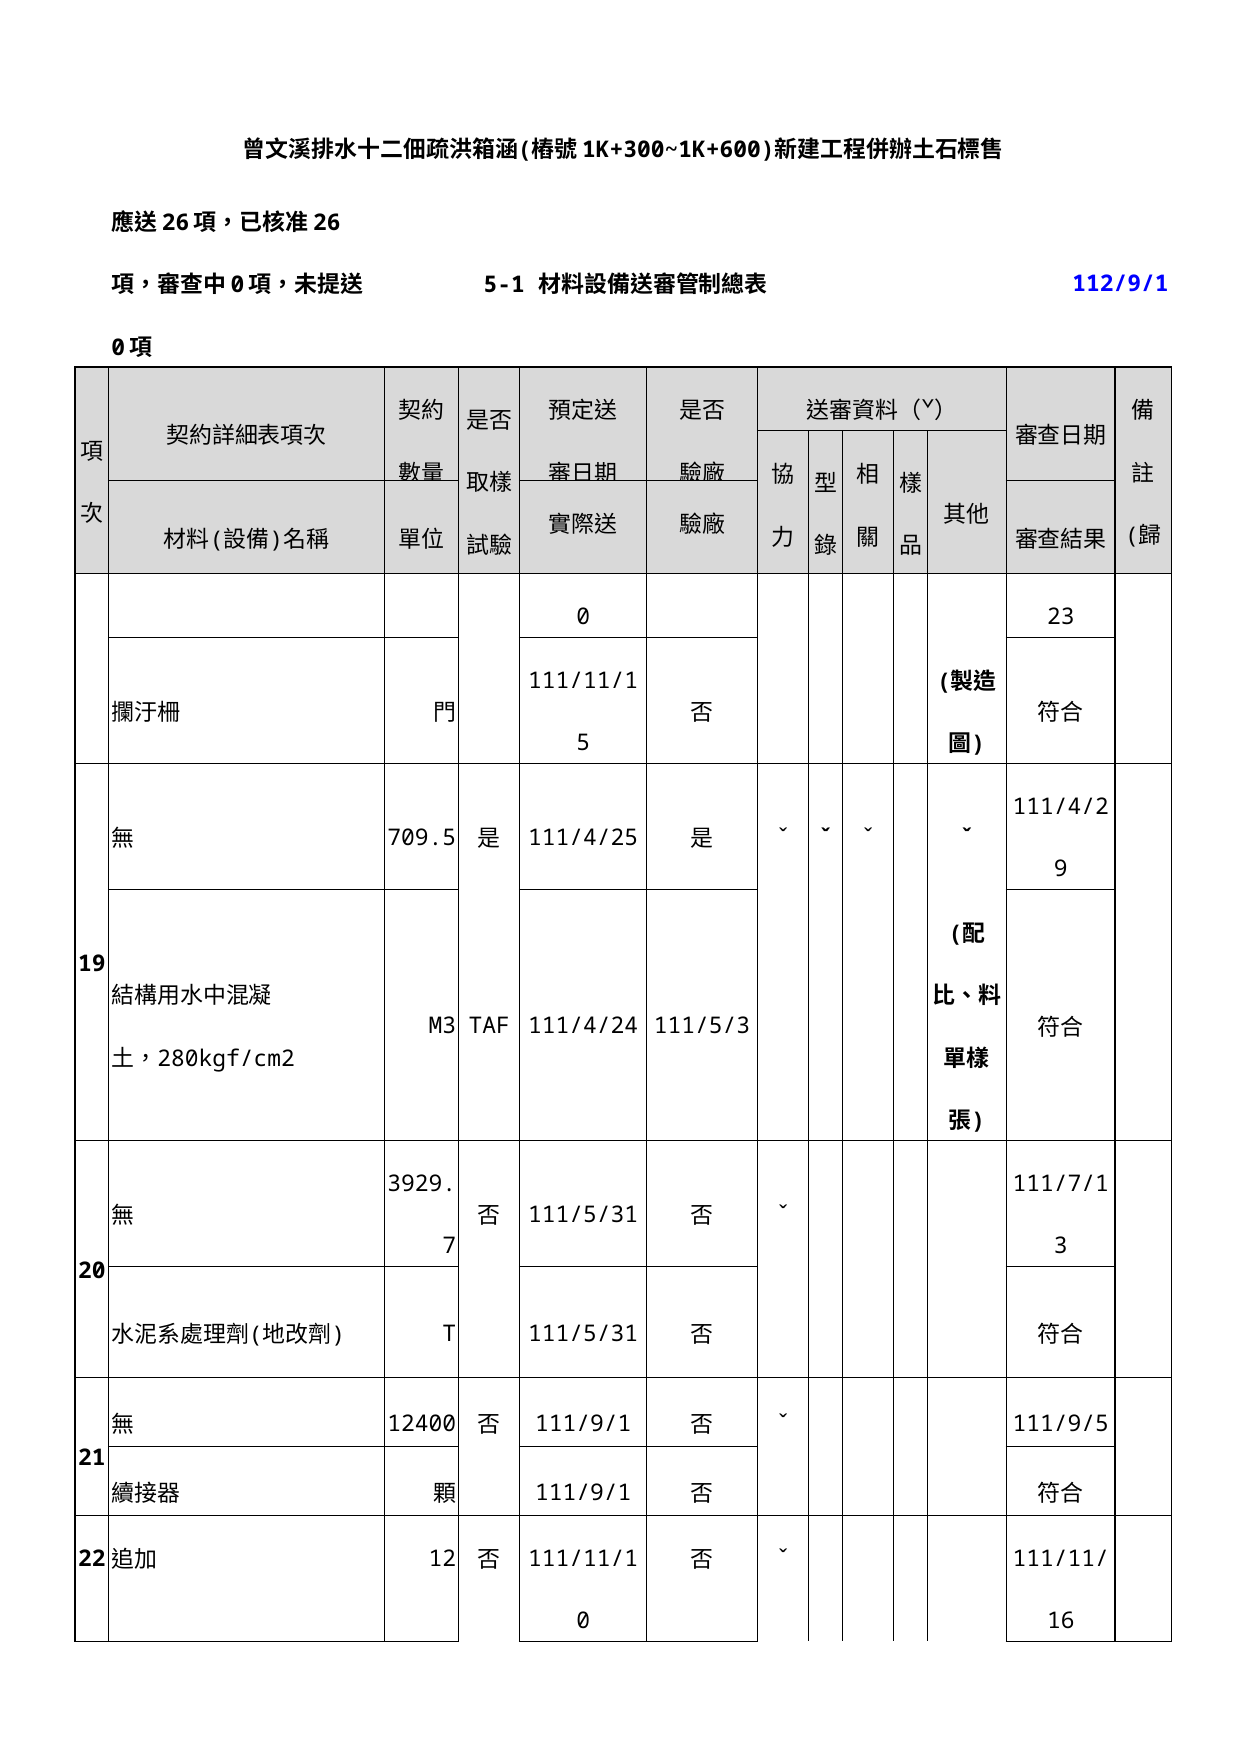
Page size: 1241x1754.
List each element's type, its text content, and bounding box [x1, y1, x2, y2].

table_cell [758, 1266, 808, 1377]
table_cell [758, 889, 808, 1140]
table_cell 111/5/31 [520, 1267, 646, 1377]
table_cell 21 [76, 1378, 108, 1515]
table_cell 111/9/1 [520, 1378, 646, 1446]
table_cell ˇ [758, 574, 808, 637]
table_cell ˇ [758, 764, 808, 889]
table_cell [459, 1446, 519, 1515]
table_cell [1116, 1141, 1171, 1377]
table_cell 23 [1007, 574, 1114, 637]
table_cell 應送26項，已核准26項，審查中0項，未提送0項 [108, 179, 384, 366]
table_cell [843, 637, 893, 763]
table_cell [894, 1378, 927, 1446]
table_cell [75, 179, 108, 366]
table_cell [809, 637, 842, 763]
table_cell [385, 574, 458, 637]
table_cell 是 [647, 764, 757, 889]
table_cell [928, 574, 1006, 637]
table_cell 型錄 [809, 431, 842, 573]
table_cell 契約詳細表項次 [109, 368, 384, 480]
table_cell 111/11/15 [520, 638, 646, 763]
table_cell TAF [459, 889, 519, 1140]
table_cell 111/7/13 [1007, 1141, 1114, 1266]
table_cell [843, 1446, 893, 1515]
table_cell 結構用水中混凝土，280kgf/cm2 [109, 890, 384, 1140]
table_cell 備 註 (歸檔編號) [1116, 368, 1171, 573]
table_cell 22 [76, 1516, 108, 1641]
table_cell 709.5 [385, 764, 458, 889]
table_cell [809, 574, 842, 637]
table_cell 驗廠 日期 [647, 481, 757, 573]
table_cell 無 [109, 1141, 384, 1266]
table_cell 111/12/30 [520, 574, 646, 637]
table_cell [927, 179, 1006, 366]
table_header 曾文溪排水十二佃疏洪箱涵(樁號1K+300~1K+600)新建工程併辦土石標售 [75, 96, 1171, 179]
table_cell 111/4/25 [520, 764, 646, 889]
table_cell [809, 1141, 842, 1266]
table_cell 否 [647, 1378, 757, 1446]
table_cell ˇ [928, 764, 1006, 889]
table_cell ˇ [843, 764, 893, 889]
table_cell [809, 1446, 842, 1515]
table_cell 是否 驗廠 [647, 368, 757, 480]
table_cell (配比、料單樣張) [928, 889, 1006, 1140]
table_cell 項次 [76, 368, 108, 573]
table_cell [809, 1378, 842, 1446]
table_cell 符合 [1007, 1267, 1114, 1377]
table_cell 19 [76, 764, 108, 1140]
table_cell [758, 1446, 808, 1515]
table_cell [894, 179, 927, 366]
table_cell 3929.7 [385, 1141, 458, 1266]
table_cell 審查日期 [1007, 368, 1114, 480]
table_cell 符合 [1007, 638, 1114, 763]
table_cell [76, 574, 108, 763]
table_cell 111/11/16 [1007, 1516, 1114, 1641]
table_cell 111/4/29 [1007, 764, 1114, 889]
table_cell 否 [459, 1516, 519, 1641]
table_cell [109, 574, 384, 637]
table_cell 否 [647, 1516, 757, 1641]
table_cell M3 [385, 890, 458, 1140]
table_cell [1116, 574, 1171, 763]
table_cell [928, 1378, 1006, 1446]
table_cell 其他 [928, 431, 1006, 573]
table_cell 符合 [1007, 890, 1114, 1140]
table_cell [928, 1141, 1006, 1266]
table_cell [894, 889, 927, 1140]
table_cell 預定送 審日期 [520, 368, 646, 480]
table_cell 是否取樣試驗 [459, 368, 519, 573]
table_cell [809, 1516, 842, 1641]
table_cell 無 [109, 764, 384, 889]
table_cell [758, 637, 808, 763]
table_cell T [385, 1267, 458, 1377]
table_cell 12 [385, 1516, 458, 1641]
table_cell [1116, 1516, 1171, 1641]
table_cell 否 [647, 574, 757, 637]
table_cell 攔汙柵 [109, 638, 384, 763]
table_cell 水泥系處理劑(地改劑) [109, 1267, 384, 1377]
table_cell [809, 179, 842, 366]
table_cell [459, 637, 519, 763]
table_cell ˇ [758, 1516, 808, 1641]
table_cell 審查結果 [1007, 481, 1114, 573]
table_cell [842, 179, 894, 366]
table_cell 門 [385, 638, 458, 763]
table_cell 20 [76, 1141, 108, 1377]
table_cell 樣品 [894, 431, 927, 573]
table_cell [894, 1446, 927, 1515]
table_cell [843, 574, 893, 637]
table_cell [843, 1141, 893, 1266]
table_cell 111/9/5 [1007, 1378, 1114, 1446]
table_cell [894, 574, 927, 637]
table_cell ˇ [758, 1141, 808, 1266]
table_cell 相關試驗報告 [843, 431, 893, 573]
table_cell 111/11/10 [520, 1516, 646, 1641]
table_cell [459, 574, 519, 637]
table_cell 是 [459, 764, 519, 889]
table_cell [928, 1266, 1006, 1377]
table_cell [928, 1446, 1006, 1515]
table_cell [894, 1516, 927, 1641]
table_cell [809, 1266, 842, 1377]
table_cell [894, 637, 927, 763]
table_cell 符合 [1007, 1447, 1114, 1515]
table_cell 實際送 審日期 [520, 481, 646, 573]
table_cell 協力廠商資料 [758, 431, 808, 573]
table_cell 111/9/1 [520, 1447, 646, 1515]
table_cell [809, 889, 842, 1140]
table_cell 5-1 材料設備送審管制總表 [384, 179, 809, 366]
table_cell (製造圖) [928, 637, 1006, 763]
table_cell 送審資料（ˇ） [758, 368, 1006, 430]
table_cell 111/5/31 [520, 1141, 646, 1266]
table_cell [894, 1266, 927, 1377]
table_cell [928, 1516, 1006, 1641]
table_cell [459, 1266, 519, 1377]
table_cell 12400 [385, 1378, 458, 1446]
table_cell [843, 1516, 893, 1641]
table_cell 無 [109, 1378, 384, 1446]
table_cell 續接器 [109, 1447, 384, 1515]
table_cell 單位 [385, 481, 458, 573]
table_cell 否 [647, 1447, 757, 1515]
table_cell 契約 數量 [385, 368, 458, 480]
table_cell ˇ [809, 764, 842, 889]
table_cell 否 [647, 1267, 757, 1377]
table_cell 111/5/3 [647, 890, 757, 1140]
table_cell 111/4/24 [520, 890, 646, 1140]
table_cell 否 [459, 1378, 519, 1446]
table_cell [1116, 889, 1171, 1140]
table_cell 材料(設備)名稱 [109, 481, 384, 573]
table_cell [1116, 764, 1171, 889]
table_cell 追加 [109, 1516, 384, 1641]
table_cell 否 [647, 1141, 757, 1266]
table_cell [894, 764, 927, 889]
table_cell 否 [459, 1141, 519, 1266]
table_cell [894, 1141, 927, 1266]
table_cell [843, 1266, 893, 1377]
table_cell [843, 1378, 893, 1446]
table_cell [1116, 1378, 1171, 1515]
table_cell ˇ [758, 1378, 808, 1446]
table_cell 否 [647, 638, 757, 763]
table_cell 顆 [385, 1447, 458, 1515]
table_cell [843, 889, 893, 1140]
table_cell 112/9/1 [1006, 179, 1171, 366]
